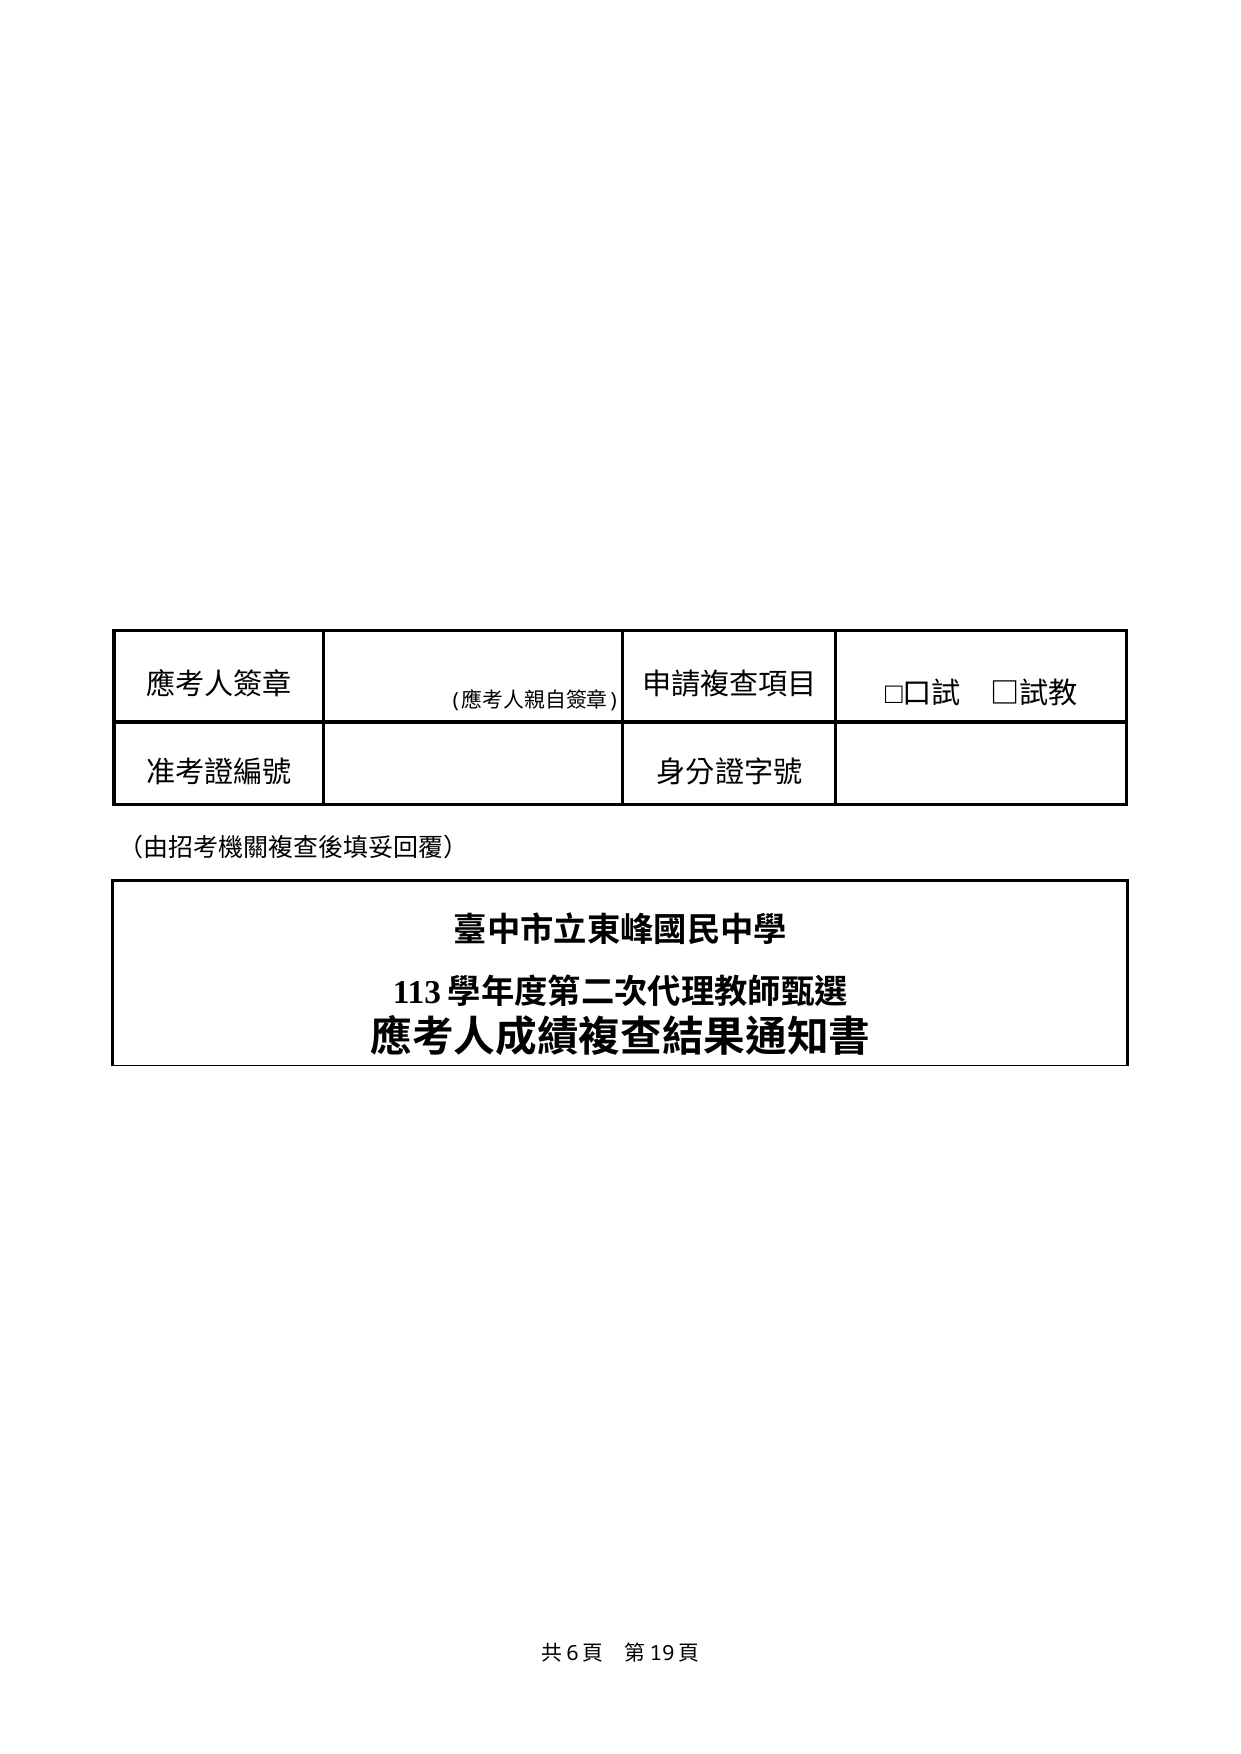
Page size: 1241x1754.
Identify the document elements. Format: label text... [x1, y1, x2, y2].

table_cell □口試 □試教 [837, 632, 1125, 720]
table_cell [325, 724, 621, 803]
table_cell 准考證編號 [116, 724, 322, 803]
table_header 臺中市立東峰國民中學 113學年度第二次代理教師甄選 應考人成績複查結果通知書 [114, 882, 1126, 1065]
table_cell (應考人親自簽章) [325, 632, 621, 720]
table_cell 申請複查項目 [624, 632, 834, 720]
table_cell 身分證字號 [624, 724, 834, 803]
table_cell [837, 724, 1125, 803]
table_cell 應考人簽章 [116, 632, 322, 720]
text （由招考機關複查後填妥回覆） [118, 806, 1122, 869]
